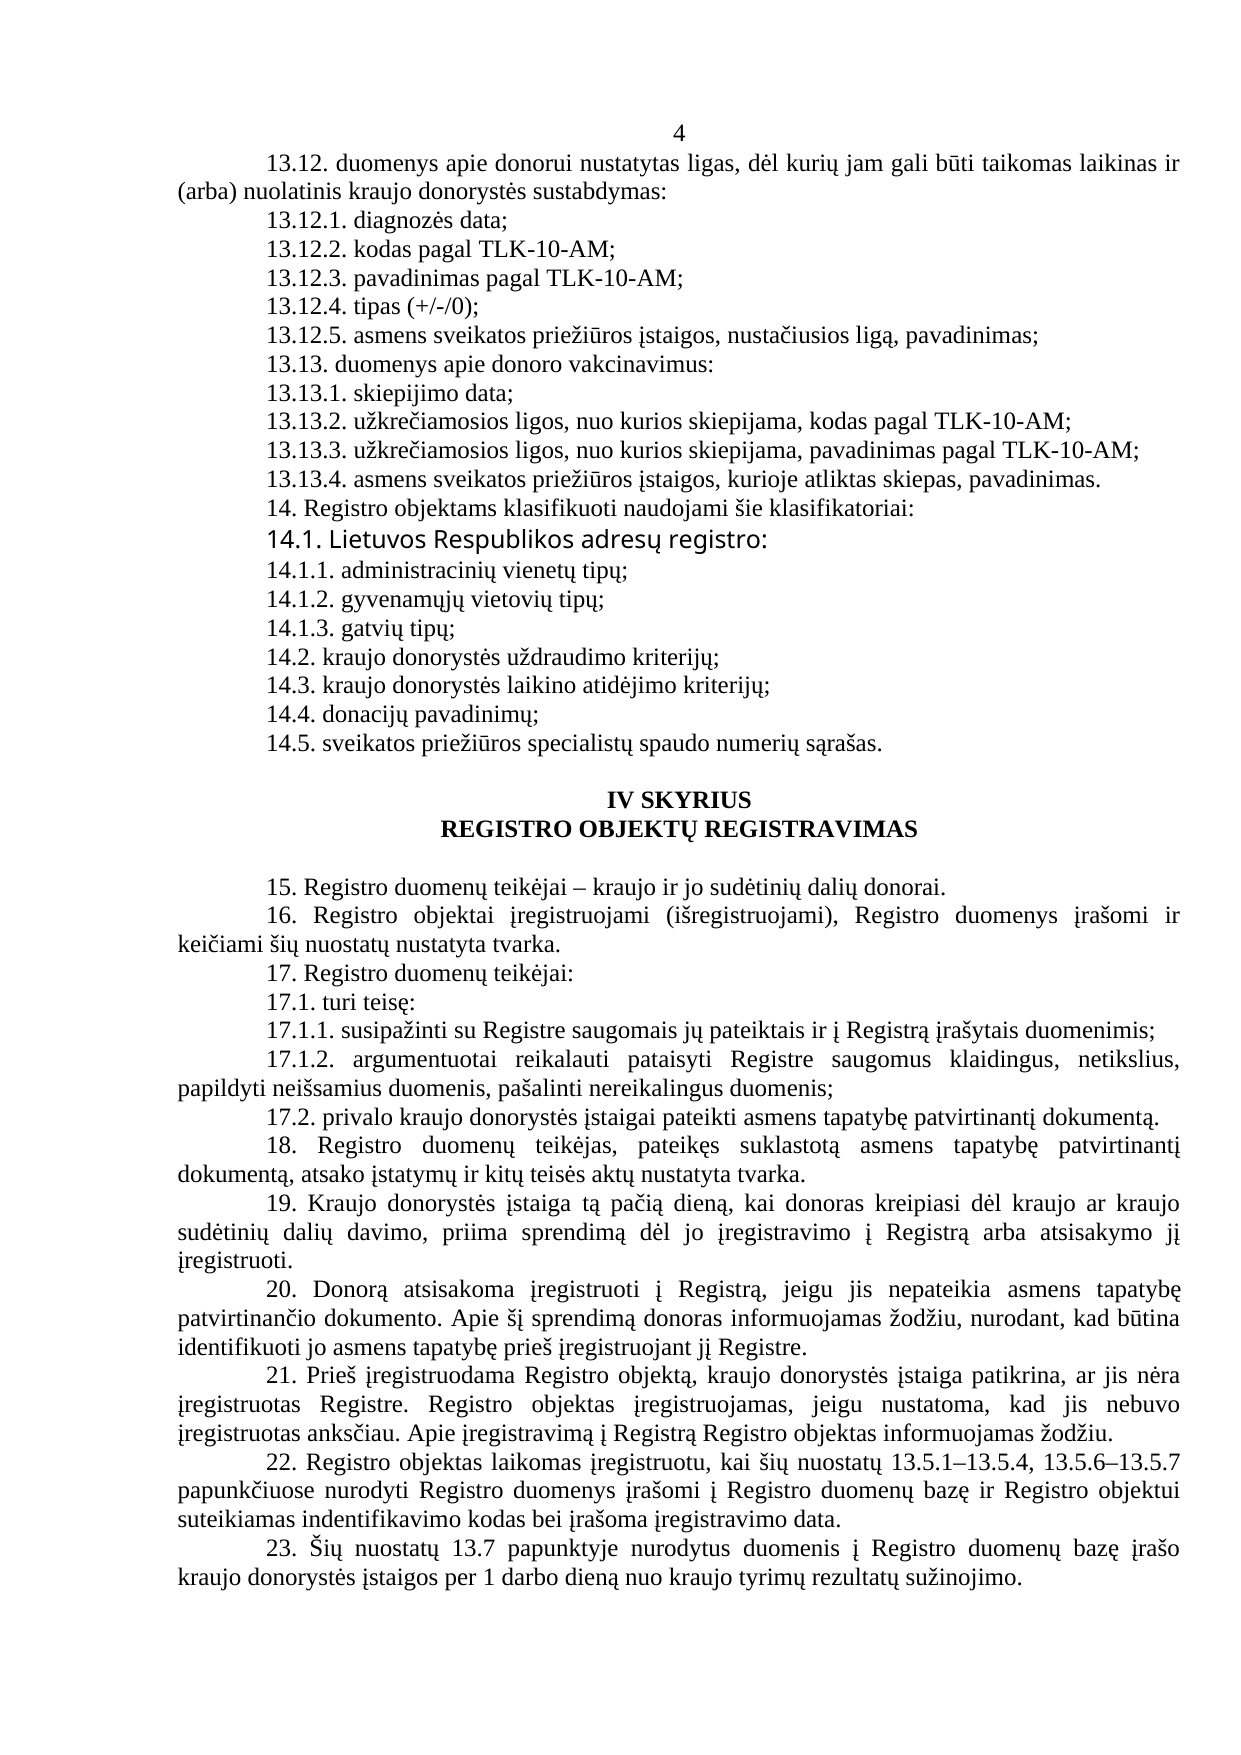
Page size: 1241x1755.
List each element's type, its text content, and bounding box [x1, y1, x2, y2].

text 21. Prieš įregistruodama Registro objektą, kraujo donorystės įstaiga patikrina, ar jis nėra įregistruotas Registre. Registro objektas įregistruojamas, jeigu nustatoma, kad jis nebuvo įregistruotas anksčiau. Apie įregistravimą į Registrą Registro objektas informuojamas žodžiu. [177, 1360, 1181, 1447]
text 13.12.3. pavadinimas pagal TLK-10-AM; [177, 263, 1181, 291]
text 17.1.2. argumentuotai reikalauti pataisyti Registre saugomus klaidingus, netikslius, papildyti neišsamius duomenis, pašalinti nereikalingus duomenis; [177, 1044, 1181, 1102]
text 17.1.1. susipažinti su Registre saugomais jų pateiktais ir į Registrą įrašytais duomenimis; [177, 1015, 1181, 1044]
text 13.13. duomenys apie donoro vakcinavimus: [177, 349, 1181, 378]
text 13.12.5. asmens sveikatos priežiūros įstaigos, nustačiusios ligą, pavadinimas; [177, 320, 1181, 349]
text 13.12.2. kodas pagal TLK-10-AM; [177, 234, 1181, 263]
text 13.13.4. asmens sveikatos priežiūros įstaigos, kurioje atliktas skiepas, pavadinimas. [177, 464, 1181, 493]
text 14.1.3. gatvių tipų; [177, 613, 1181, 642]
text 14.1. Lietuvos Respublikos adresų registro: [177, 521, 1181, 555]
text 13.13.3. užkrečiamosios ligos, nuo kurios skiepijama, pavadinimas pagal TLK-10-AM; [177, 435, 1181, 464]
text 13.13.2. užkrečiamosios ligos, nuo kurios skiepijama, kodas pagal TLK-10-AM; [177, 406, 1181, 435]
text IV SKYRIUS [177, 785, 1181, 814]
text 17.1. turi teisę: [177, 987, 1181, 1015]
text 14.5. sveikatos priežiūros specialistų spaudo numerių sąrašas. [177, 728, 1181, 757]
text 14.3. kraujo donorystės laikino atidėjimo kriterijų; [177, 670, 1181, 699]
text 13.12.1. diagnozės data; [177, 205, 1181, 234]
text 16. Registro objektai įregistruojami (išregistruojami), Registro duomenys įrašomi ir keičiami šių nuostatų nustatyta tvarka. [177, 900, 1181, 958]
text 23. Šių nuostatų 13.7 papunktyje nurodytus duomenis į Registro duomenų bazę įrašo kraujo donorystės įstaigos per 1 darbo dieną nuo kraujo tyrimų rezultatų sužinojimo. [177, 1533, 1181, 1590]
text 14.1.2. gyvenamųjų vietovių tipų; [177, 584, 1181, 613]
text 14. Registro objektams klasifikuoti naudojami šie klasifikatoriai: [177, 493, 1181, 521]
text 19. Kraujo donorystės įstaiga tą pačią dieną, kai donoras kreipiasi dėl kraujo ar kraujo sudėtinių dalių davimo, priima sprendimą dėl jo įregistravimo į Registrą arba atsisakymo jį įregistruoti. [177, 1188, 1181, 1274]
text 14.4. donacijų pavadinimų; [177, 699, 1181, 728]
text 13.13.1. skiepijimo data; [177, 378, 1181, 406]
text 17. Registro duomenų teikėjai: [177, 958, 1181, 987]
text 13.12. duomenys apie donorui nustatytas ligas, dėl kurių jam gali būti taikomas laikinas ir (arba) nuolatinis kraujo donorystės sustabdymas: [177, 148, 1181, 205]
text 22. Registro objektas laikomas įregistruotu, kai šių nuostatų 13.5.1–13.5.4, 13.5.6–13.5.7 papunkčiuose nurodyti Registro duomenys įrašomi į Registro duomenų bazę ir Registro objektui suteikiamas indentifikavimo kodas bei įrašoma įregistravimo data. [177, 1447, 1181, 1533]
text 20. Donorą atsisakoma įregistruoti į Registrą, jeigu jis nepateikia asmens tapatybę patvirtinančio dokumento. Apie šį sprendimą donoras informuojamas žodžiu, nurodant, kad būtina identifikuoti jo asmens tapatybę prieš įregistruojant jį Registre. [177, 1274, 1181, 1360]
text REGISTRO OBJEKTŲ REGISTRAVIMAS [177, 814, 1181, 843]
text 14.2. kraujo donorystės uždraudimo kriterijų; [177, 642, 1181, 670]
text 17.2. privalo kraujo donorystės įstaigai pateikti asmens tapatybę patvirtinantį dokumentą. [177, 1102, 1181, 1130]
text 13.12.4. tipas (+/-/0); [177, 291, 1181, 320]
text 15. Registro duomenų teikėjai – kraujo ir jo sudėtinių dalių donorai. [177, 872, 1181, 900]
text 18. Registro duomenų teikėjas, pateikęs suklastotą asmens tapatybę patvirtinantį dokumentą, atsako įstatymų ir kitų teisės aktų nustatyta tvarka. [177, 1130, 1181, 1188]
text 14.1.1. administracinių vienetų tipų; [177, 555, 1181, 584]
